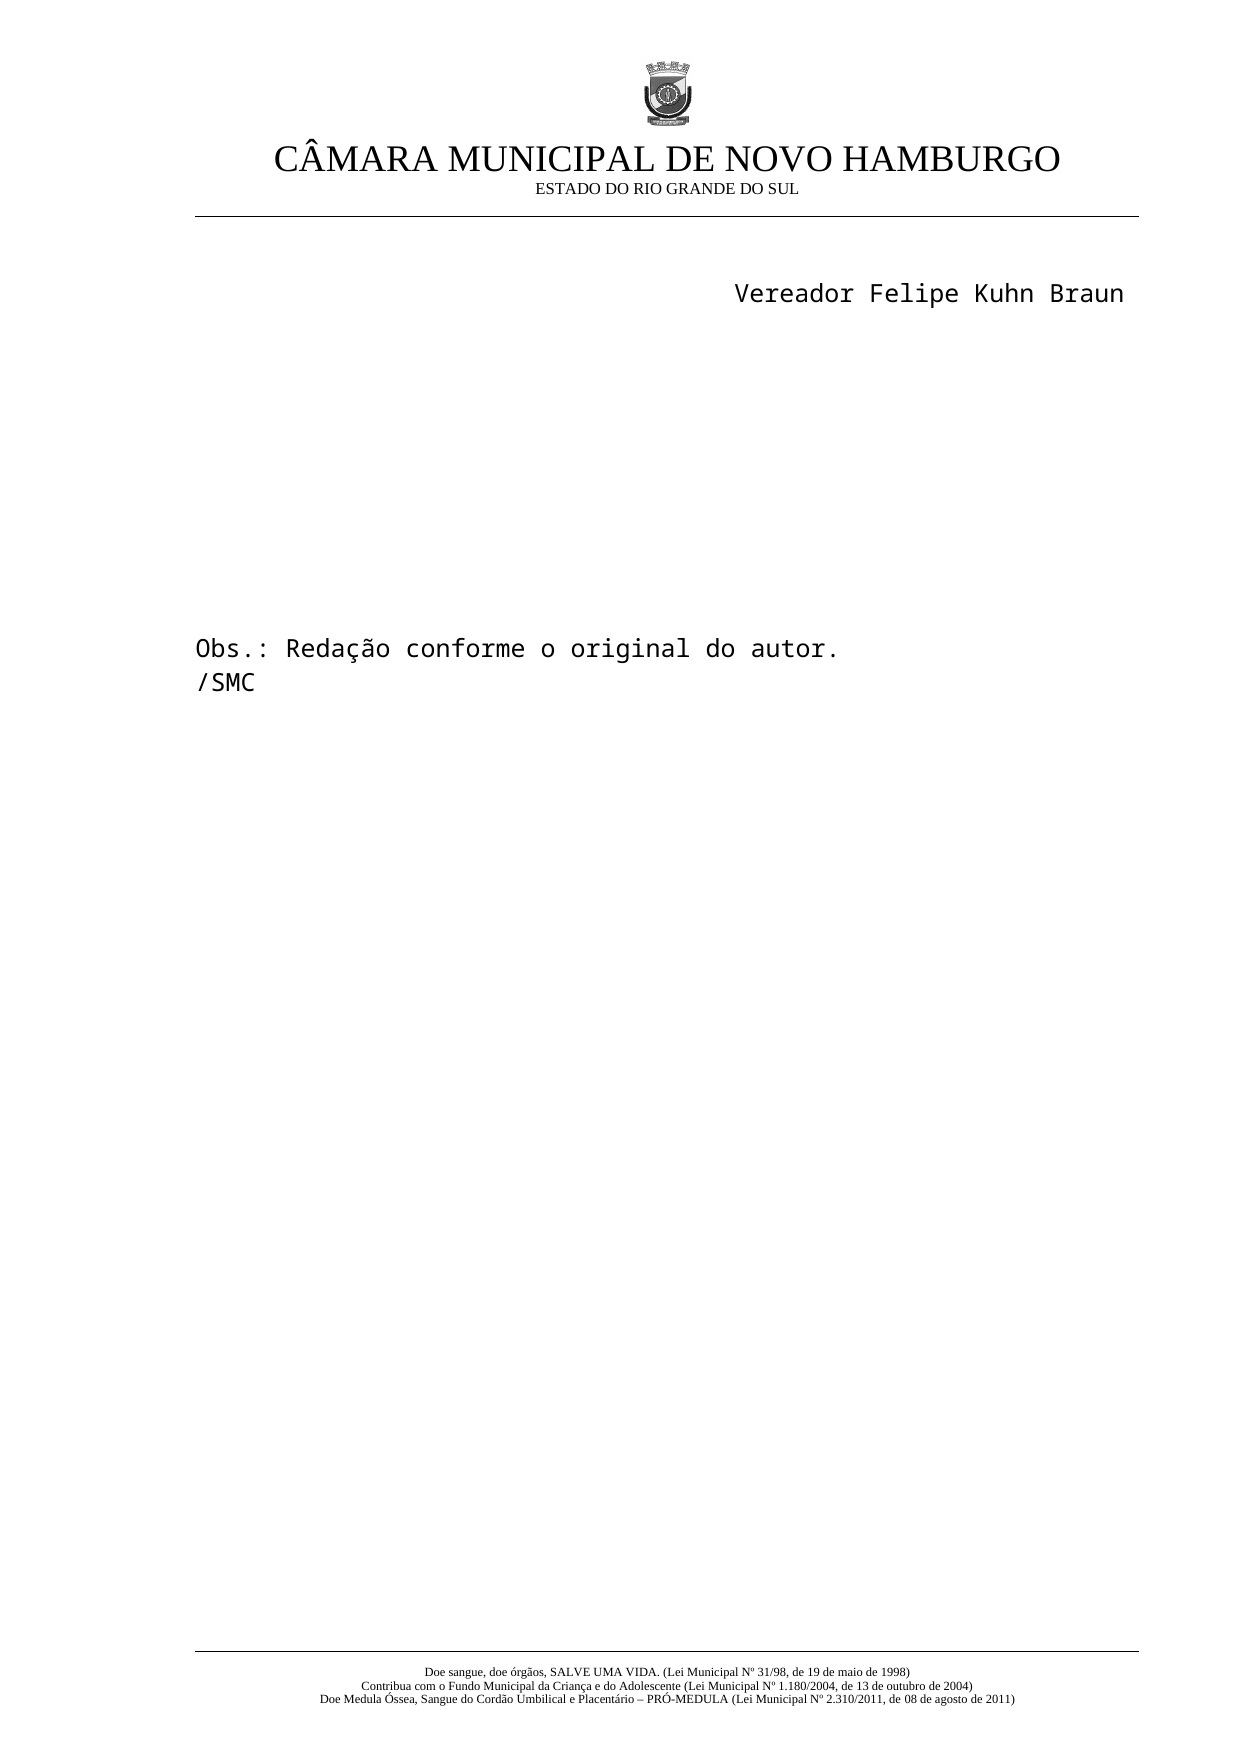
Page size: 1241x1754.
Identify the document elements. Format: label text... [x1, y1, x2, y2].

text /SMC [195, 665, 1139, 699]
text Obs.: Redação conforme o original do autor. [195, 631, 1139, 665]
text Vereador Felipe Kuhn Braun [195, 276, 1139, 310]
